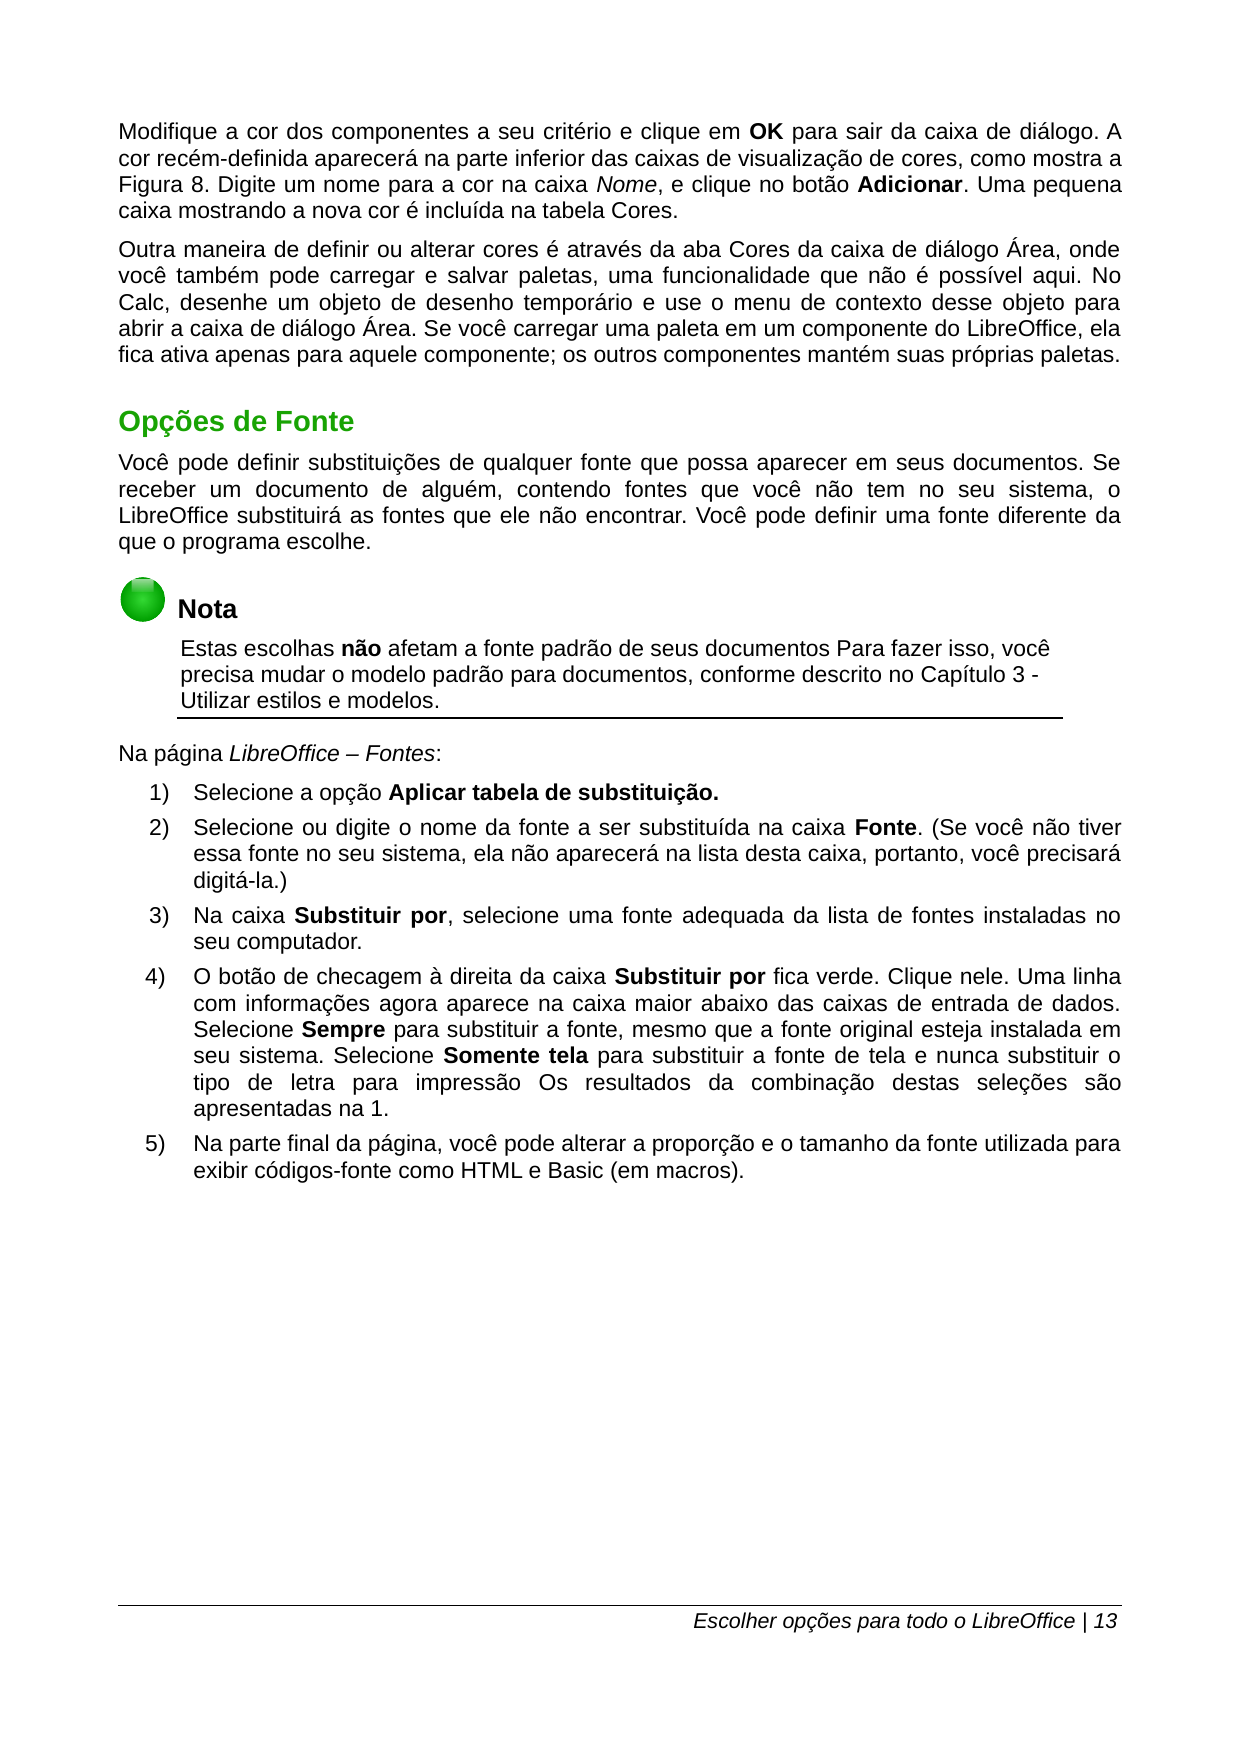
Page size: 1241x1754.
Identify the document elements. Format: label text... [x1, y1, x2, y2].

subtitle Opções de Fonte [118, 404, 1122, 437]
text Você pode definir substituições de qualquer fonte que possa aparecer em seus documentos. Se receber um documento de alguém, contendo fontes que você não tem no seu sistema, o LibreOffice substituirá as fontes que ele não encontrar. Você pode definir uma fonte diferente da que o programa escolhe. [118, 449, 1122, 555]
text Outra maneira de definir ou alterar cores é através da aba Cores da caixa de diálogo Área, onde você também pode carregar e salvar paletas, uma funcionalidade que não é possível aqui. No Calc, desenhe um objeto de desenho temporário e use o menu de contexto desse objeto para abrir a caixa de diálogo Área. Se você carregar uma paleta em um componente do LibreOffice, ela fica ativa apenas para aquele componente; os outros componentes mantém suas próprias paletas. [118, 236, 1122, 368]
list Na parte final da página, você pode alterar a proporção e o tamanho da fonte utilizada para exibir códigos-fonte como HTML e Basic (em macros). [165, 1130, 1122, 1183]
text Estas escolhas não afetam a fonte padrão de seus documentos Para fazer isso, você precisa mudar o modelo padrão para documentos, conforme descrito no Capítulo 3 - Utilizar estilos e modelos. [177, 632, 1063, 717]
text Modifique a cor dos componentes a seu critério e clique em OK para sair da caixa de diálogo. A cor recém-definida aparecerá na parte inferior das caixas de visualização de cores, como mostra a Figura 8. Digite um nome para a cor na caixa Nome, e clique no botão Adicionar. Uma pequena caixa mostrando a nova cor é incluída na tabela Cores. [118, 118, 1122, 223]
text Na página LibreOffice – Fontes: [118, 740, 1122, 766]
list Selecione ou digite o nome da fonte a ser substituída na caixa Fonte. (Se você não tiver essa fonte no seu sistema, ela não aparecerá na lista desta caixa, portanto, você precisará digitá-la.) [169, 814, 1122, 893]
list Na caixa Substituir por, selecione uma fonte adequada da lista de fontes instaladas no seu computador. [169, 902, 1122, 954]
subtitle Nota [118, 575, 1122, 624]
list Selecione a opção Aplicar tabela de substituição. [169, 779, 1122, 805]
list O botão de checagem à direita da caixa Substituir por fica verde. Clique nele. Uma linha com informações agora aparece na caixa maior abaixo das caixas de entrada de dados. Selecione Sempre para substituir a fonte, mesmo que a fonte original esteja instalada em seu sistema. Selecione Somente tela para substituir a fonte de tela e nunca substituir o tipo de letra para impressão Os resultados da combinação destas seleções são apresentadas na Tabela 1. [165, 963, 1122, 1121]
